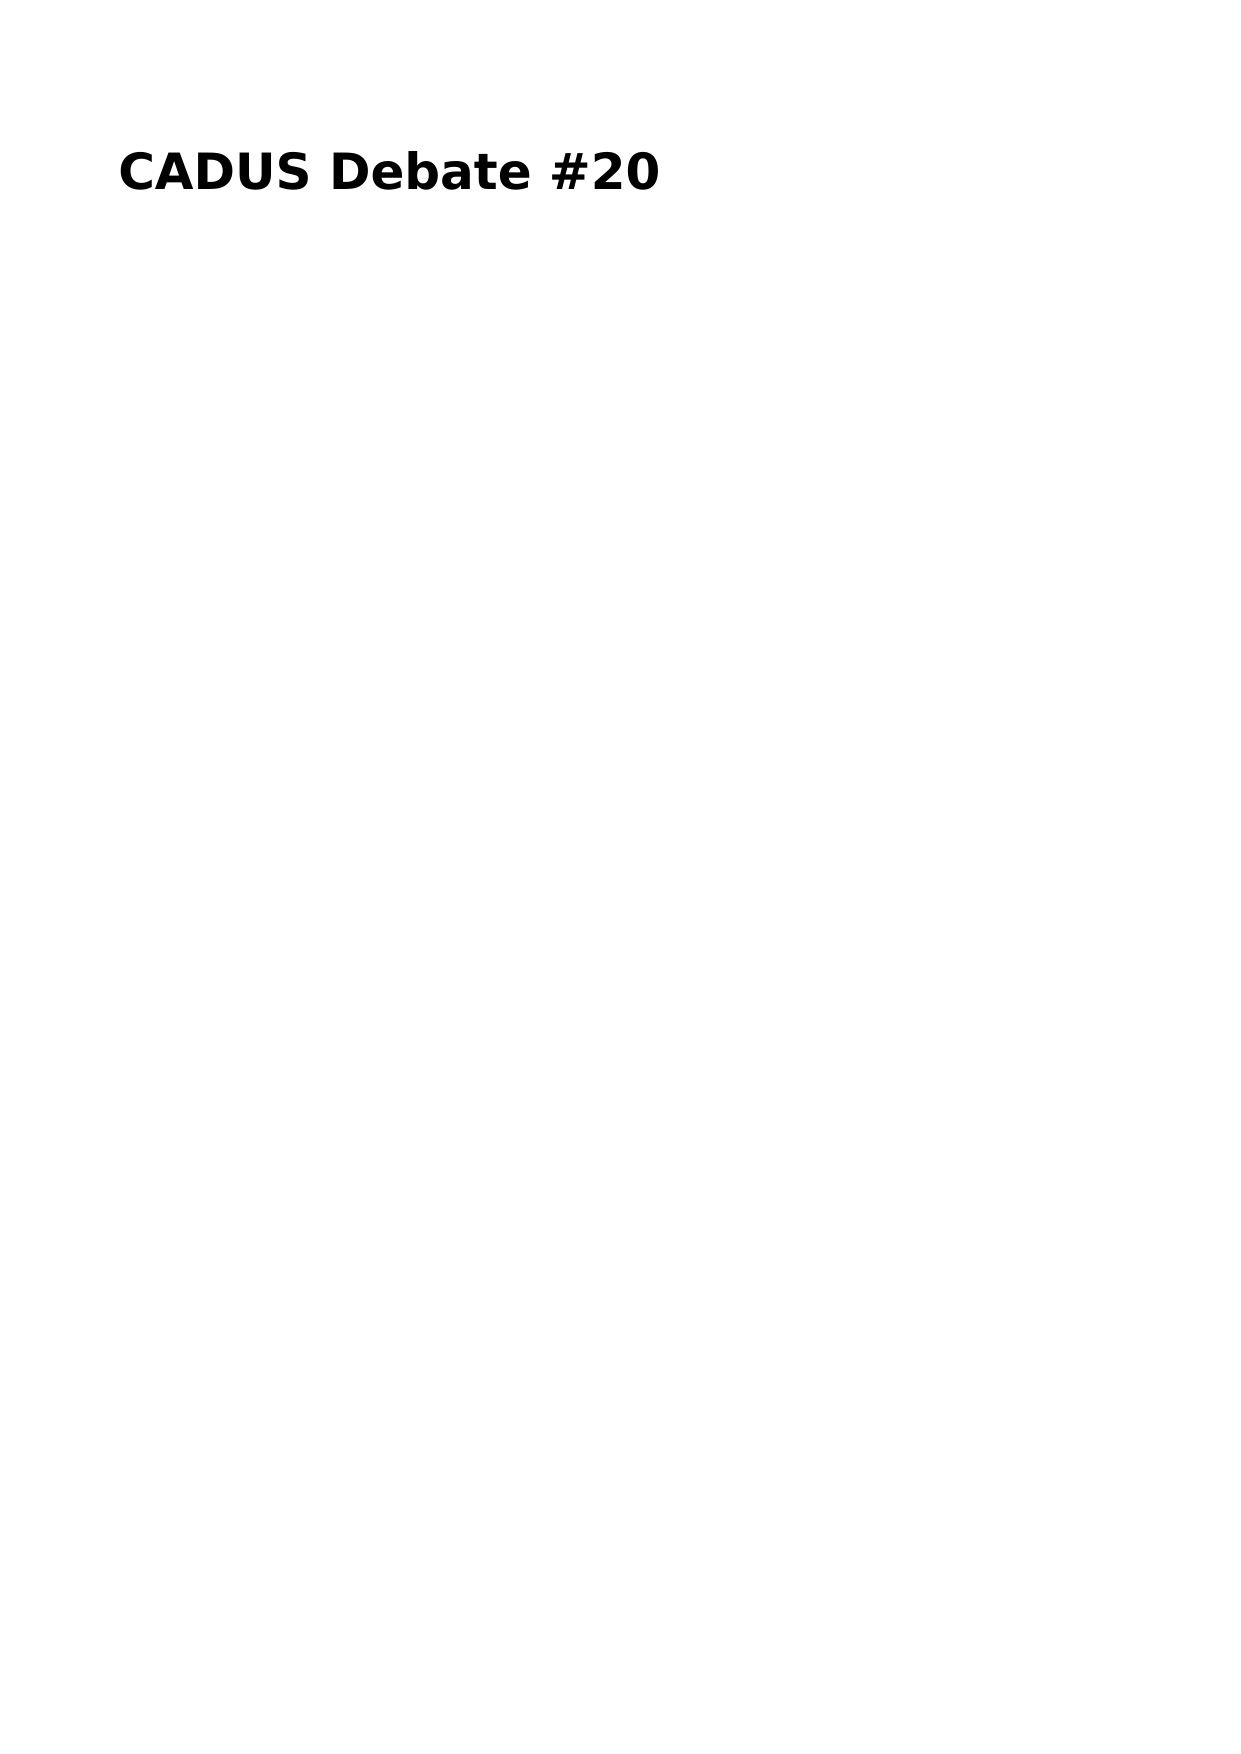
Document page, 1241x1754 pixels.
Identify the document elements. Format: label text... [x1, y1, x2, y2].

subtitle CADUS Debate #20 [118, 143, 1122, 201]
